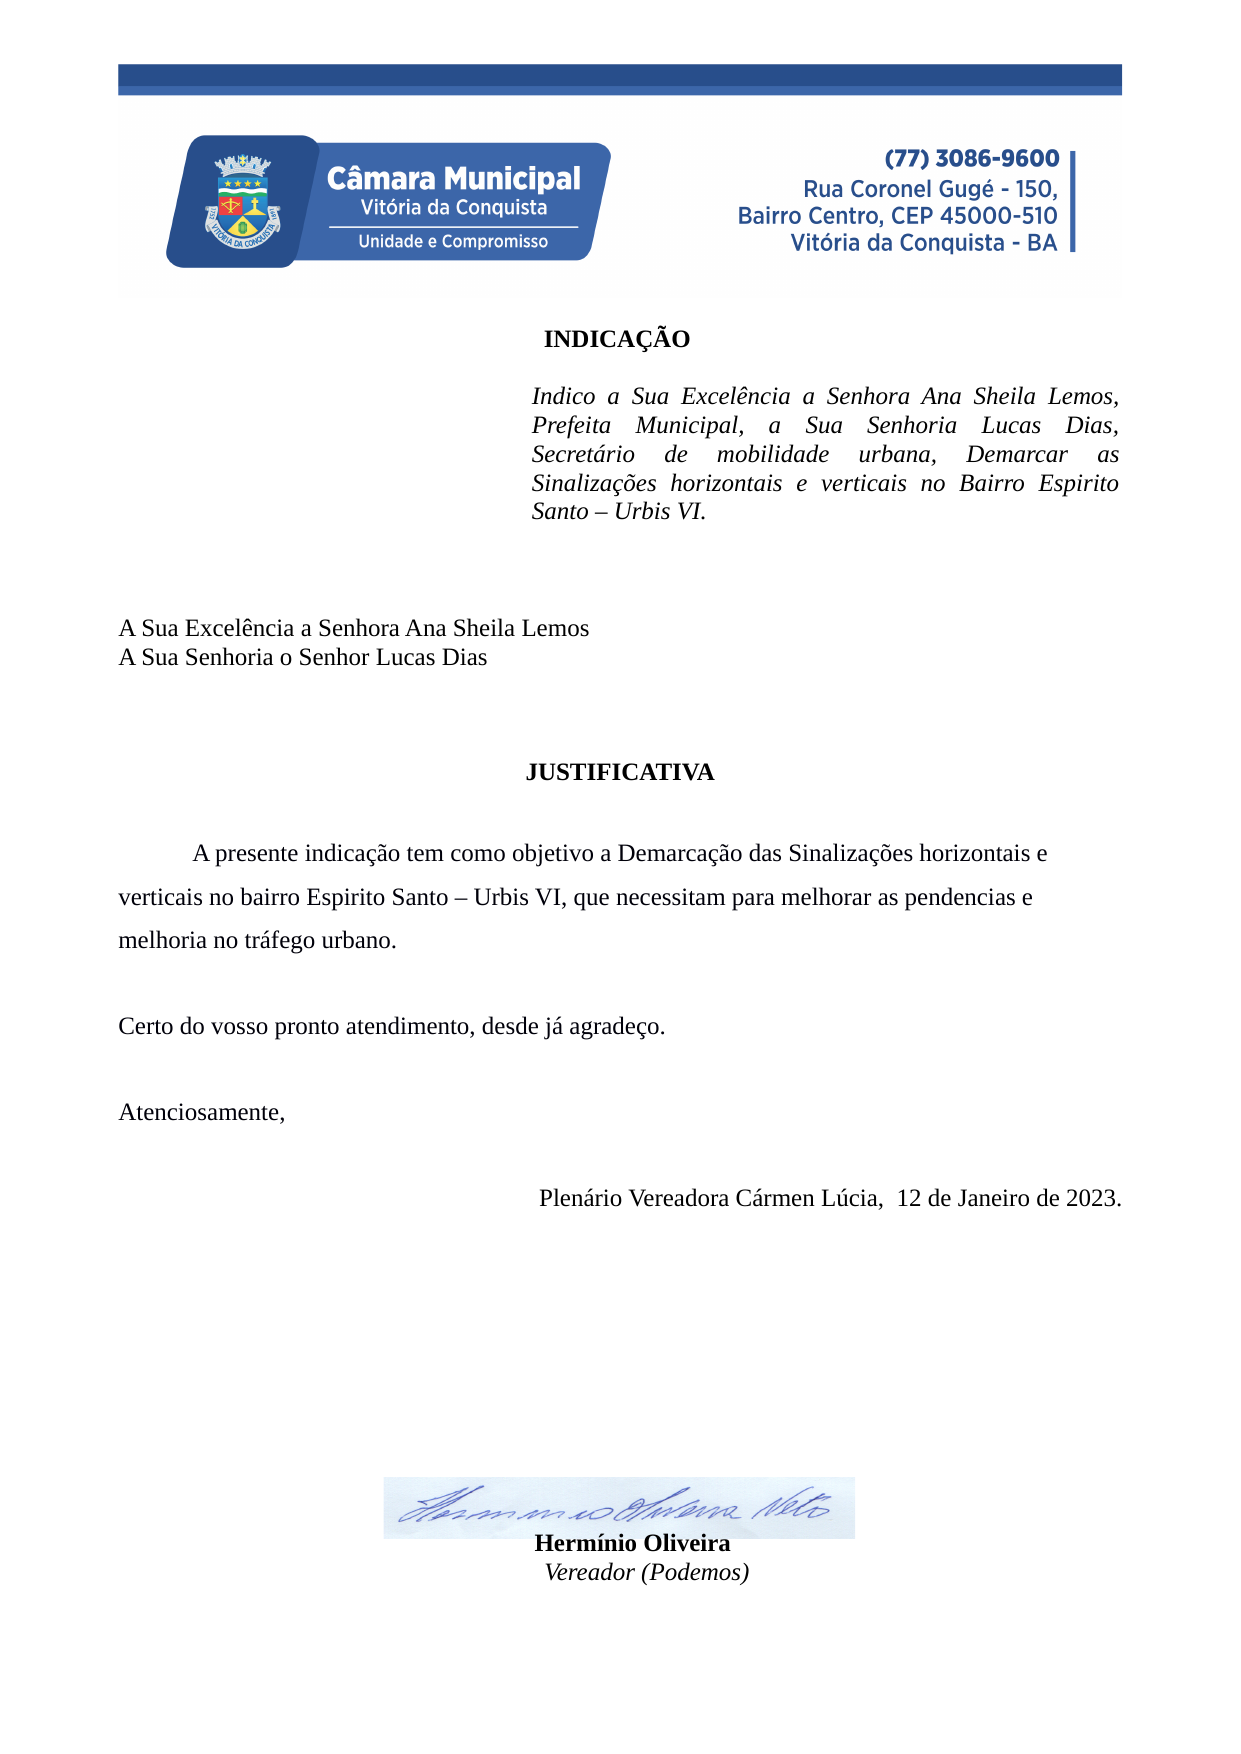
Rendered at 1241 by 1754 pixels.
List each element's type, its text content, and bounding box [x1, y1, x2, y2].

text Indico a Sua Excelência a Senhora Ana Sheila Lemos, Prefeita Municipal, a Sua Senhoria Lucas Dias, Secretário de mobilidade urbana, Demarcar as Sinalizações horizontais e verticais no Bairro Espirito Santo – Urbis VI. [532, 381, 1122, 525]
text A presente indicação tem como objetivo a Demarcação das Sinalizações horizontais e verticais no bairro Espirito Santo – Urbis VI, que necessitam para melhorar as pendencias e melhoria no tráfego urbano. Certo do vosso pronto atendimento, desde já agradeço. [118, 838, 1122, 1040]
picture [118, 64, 1123, 298]
text Atenciosamente, [285, 1097, 1122, 1126]
text Hermínio Oliveira [118, 1528, 1122, 1557]
text Plenário Vereadora Cármen Lúcia, 12 de Janeiro de 2023. [118, 1183, 1122, 1212]
text Vereador (Podemos) [532, 1557, 1122, 1586]
text INDICAÇÃO [118, 324, 1122, 353]
text JUSTIFICATIVA [118, 757, 1122, 785]
picture [383, 1477, 856, 1505]
text A Sua Senhoria o Senhor Lucas Dias [118, 642, 1122, 670]
text A Sua Excelência a Senhora Ana Sheila Lemos [118, 613, 1122, 642]
